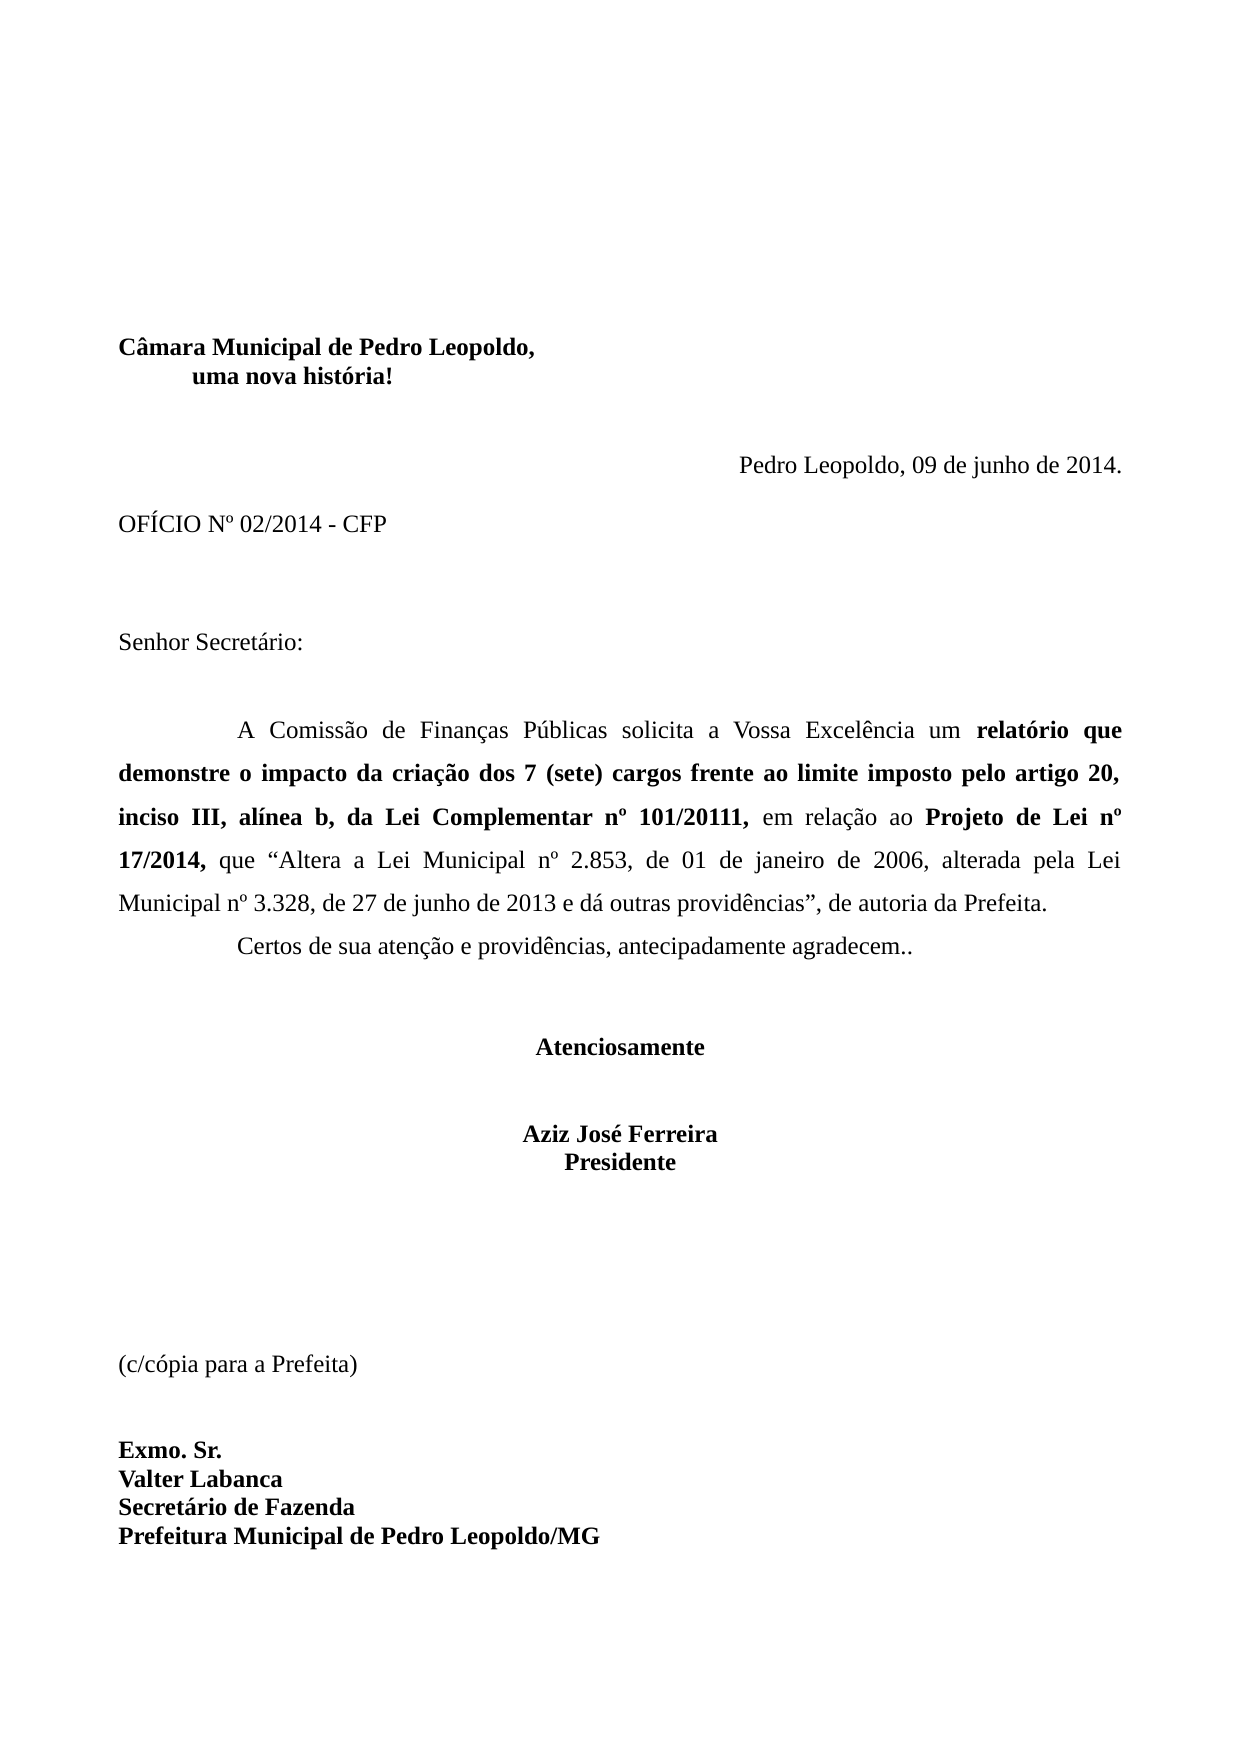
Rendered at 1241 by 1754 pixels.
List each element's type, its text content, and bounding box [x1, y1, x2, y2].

text Prefeitura Municipal de Pedro Leopoldo/MG [118, 1521, 1122, 1550]
text Pedro Leopoldo, 09 de junho de 2014. [118, 449, 1122, 479]
text Certos de sua atenção e providências, antecipadamente agradecem.. [118, 931, 1122, 960]
text Secretário de Fazenda [118, 1492, 1122, 1521]
text Valter Labanca [118, 1464, 1122, 1492]
text A Comissão de Finanças Públicas solicita a Vossa Excelência um relatório que demonstre o impacto da criação dos 7 (sete) cargos frente ao limite imposto pelo artigo 20, inciso III, alínea b, da Lei Complementar nº 101/20111, em relação ao Projeto de Lei nº 17/2014, que “Altera a Lei Municipal nº 2.853, de 01 de janeiro de 2006, alterada pela Lei Municipal nº 3.328, de 27 de junho de 2013 e dá outras providências”, de autoria da Prefeita. [118, 715, 1122, 917]
text Câmara Municipal de Pedro Leopoldo, [118, 331, 1122, 360]
text Aziz José Ferreira [118, 1119, 1122, 1147]
text (c/cópia para a Prefeita) [118, 1349, 1122, 1377]
text uma nova história! [118, 360, 1122, 390]
text Exmo. Sr. [118, 1435, 1122, 1464]
text Senhor Secretário: [118, 627, 1122, 656]
text Presidente [118, 1147, 1122, 1176]
text OFÍCIO Nº 02/2014 - CFP [118, 508, 1122, 538]
text Atenciosamente [118, 1032, 1122, 1061]
